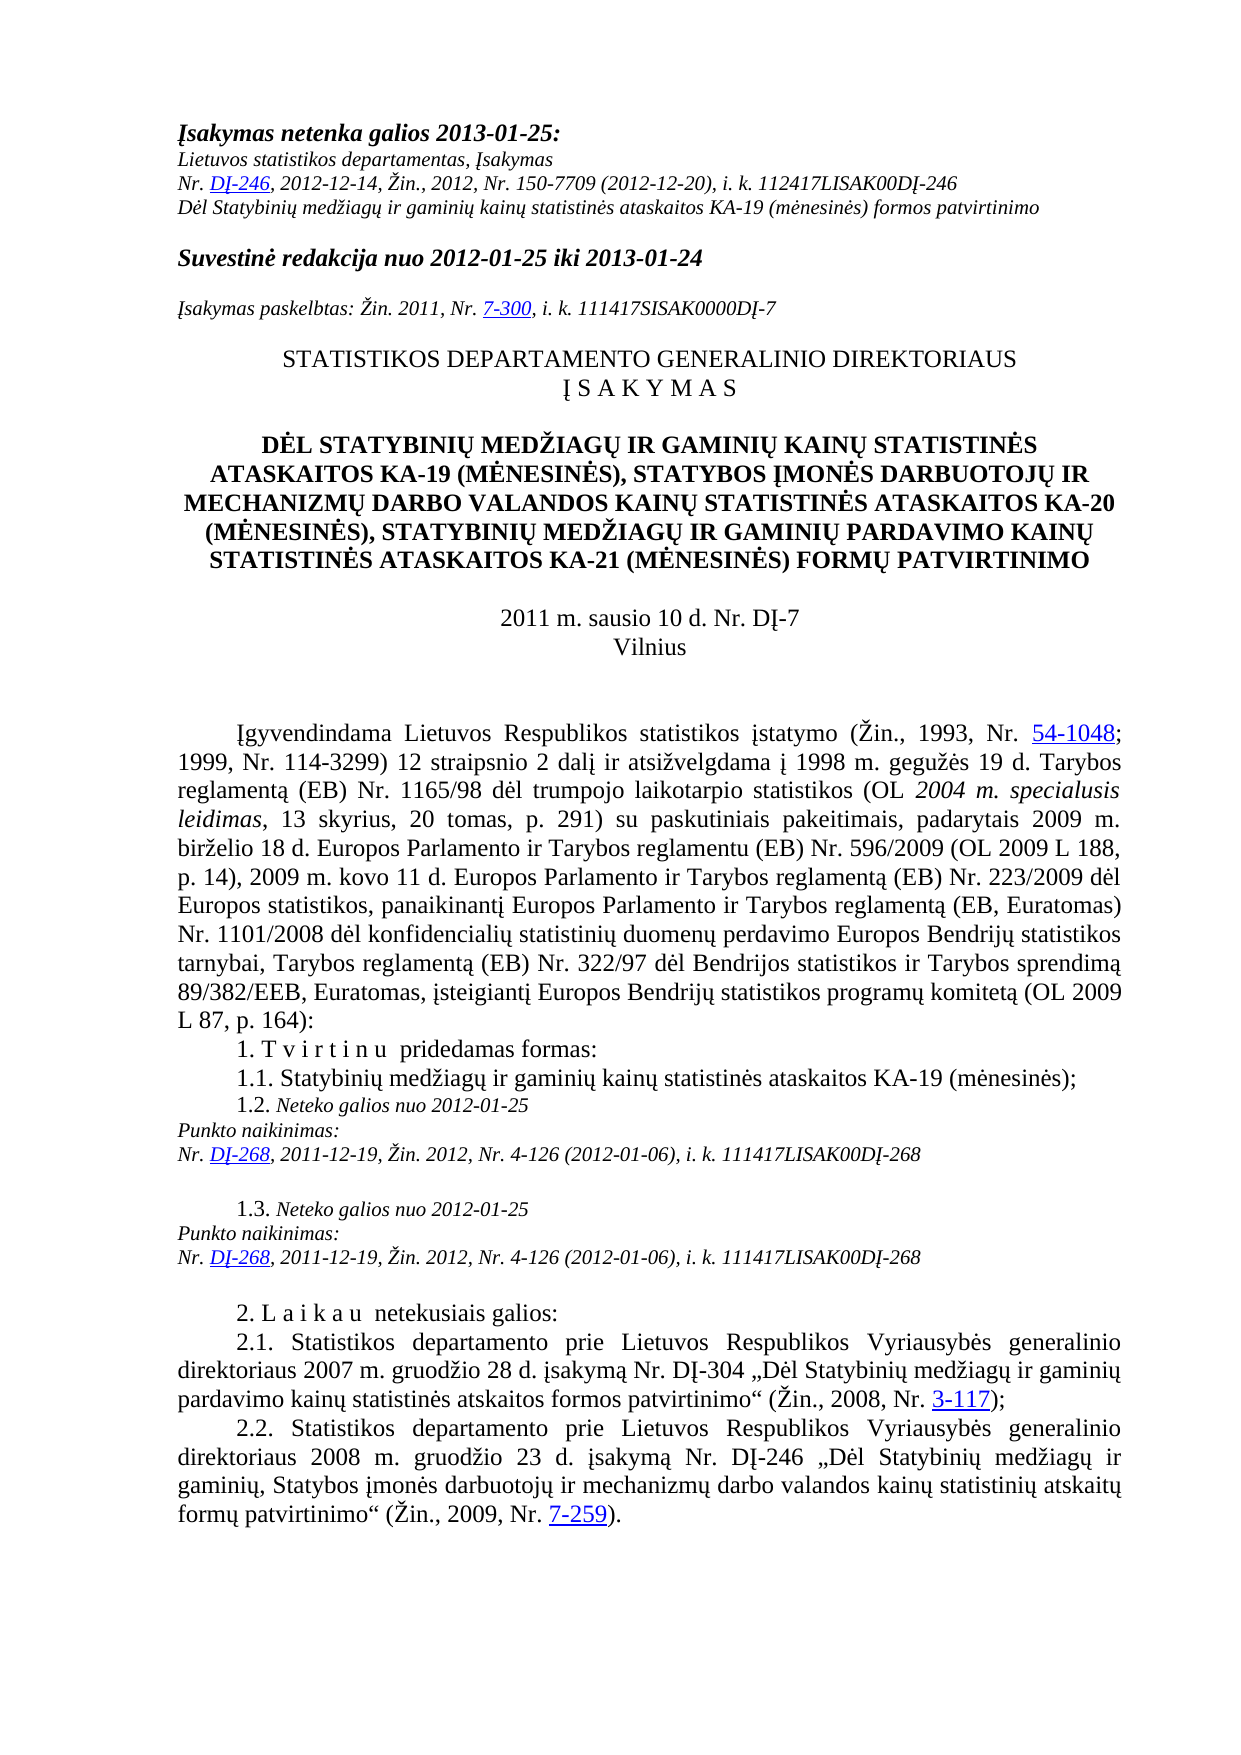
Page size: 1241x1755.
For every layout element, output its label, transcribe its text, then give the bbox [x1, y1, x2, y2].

text 2011 m. sausio 10 d. Nr. DĮ-7 [177, 603, 1122, 632]
text 1. Tvirtinu pridedamas formas: [177, 1034, 1122, 1063]
text Punkto naikinimas: [177, 1118, 1122, 1142]
text 2.2. Statistikos departamento prie Lietuvos Respublikos Vyriausybės generalinio direktoriaus 2008 m. gruodžio 23 d. įsakymą Nr. DĮ-246 „Dėl Statybinių medžiagų ir gaminių, Statybos įmonės darbuotojų ir mechanizmų darbo valandos kainų statistinių atskaitų formų patvirtinimo“ (Žin., 2009, Nr. 7-259). [177, 1413, 1122, 1528]
text Įsakymas paskelbtas: Žin. 2011, Nr. 7-300, i. k. 111417SISAK0000DĮ-7 [177, 296, 1122, 320]
text Nr. DĮ-268, 2011-12-19, Žin. 2012, Nr. 4-126 (2012-01-06), i. k. 111417LISAK00DĮ-268 [177, 1142, 1122, 1166]
text 1.1. Statybinių medžiagų ir gaminių kainų statistinės ataskaitos KA-19 (mėnesinės); [177, 1063, 1122, 1092]
text ĮSAKYMAS [177, 373, 1122, 402]
text 1.3. Neteko galios nuo 2012-01-25 [177, 1195, 1122, 1221]
text Punkto naikinimas: [177, 1221, 1122, 1245]
text Nr. DĮ-246, 2012-12-14, Žin., 2012, Nr. 150-7709 (2012-12-20), i. k. 112417LISAK00DĮ-246 [177, 171, 1122, 195]
text 2.1. Statistikos departamento prie Lietuvos Respublikos Vyriausybės generalinio direktoriaus 2007 m. gruodžio 28 d. įsakymą Nr. DĮ-304 „Dėl Statybinių medžiagų ir gaminių pardavimo kainų statistinės atskaitos formos patvirtinimo“ (Žin., 2008, Nr. 3-117); [177, 1327, 1122, 1413]
text STATISTIKOS DEPARTAMENTO GENERALINIO DIREKTORIAUS [177, 344, 1122, 373]
text Dėl Statybinių medžiagų ir gaminių kainų statistinės ataskaitos KA-19 (mėnesinės) formos patvirtinimo [177, 195, 1122, 219]
text Įgyvendindama Lietuvos Respublikos statistikos įstatymo (Žin., 1993, Nr. 54-1048; 1999, Nr. 114-3299) 12 straipsnio 2 dalį ir atsižvelgdama į 1998 m. gegužės 19 d. Tarybos reglamentą (EB) Nr. 1165/98 dėl trumpojo laikotarpio statistikos (OL 2004 m. specialusis leidimas, 13 skyrius, 20 tomas, p. 291) su paskutiniais pakeitimais, padarytais 2009 m. birželio 18 d. Europos Parlamento ir Tarybos reglamentu (EB) Nr. 596/2009 (OL 2009 L 188, p. 14), 2009 m. kovo 11 d. Europos Parlamento ir Tarybos reglamentą (EB) Nr. 223/2009 dėl Europos statistikos, panaikinantį Europos Parlamento ir Tarybos reglamentą (EB, Euratomas) Nr. 1101/2008 dėl konfidencialių statistinių duomenų perdavimo Europos Bendrijų statistikos tarnybai, Tarybos reglamentą (EB) Nr. 322/97 dėl Bendrijos statistikos ir Tarybos sprendimą 89/382/EEB, Euratomas, įsteigiantį Europos Bendrijų statistikos programų komitetą (OL 2009 L 87, p. 164): [177, 718, 1122, 1034]
text Nr. DĮ-268, 2011-12-19, Žin. 2012, Nr. 4-126 (2012-01-06), i. k. 111417LISAK00DĮ-268 [177, 1245, 1122, 1269]
text Lietuvos statistikos departamentas, Įsakymas [177, 147, 1122, 171]
text 1.2. Neteko galios nuo 2012-01-25 [177, 1092, 1122, 1118]
text 2. Laikau netekusiais galios: [177, 1298, 1122, 1327]
text Suvestinė redakcija nuo 2012-01-25 iki 2013-01-24 [177, 243, 1122, 272]
text Vilnius [177, 632, 1122, 660]
text Įsakymas netenka galios 2013-01-25: [177, 118, 1122, 147]
text DĖL STATYBINIŲ MEDŽIAGŲ IR GAMINIŲ KAINŲ STATISTINĖS ATASKAITOS KA-19 (MĖNESINĖS), STATYBOS ĮMONĖS DARBUOTOJŲ IR MECHANIZMŲ DARBO VALANDOS KAINŲ STATISTINĖS ATASKAITOS KA-20 (MĖNESINĖS), STATYBINIŲ MEDŽIAGŲ IR GAMINIŲ PARDAVIMO KAINŲ STATISTINĖS ATASKAITOS KA-21 (MĖNESINĖS) FORMŲ PATVIRTINIMO [177, 430, 1122, 574]
